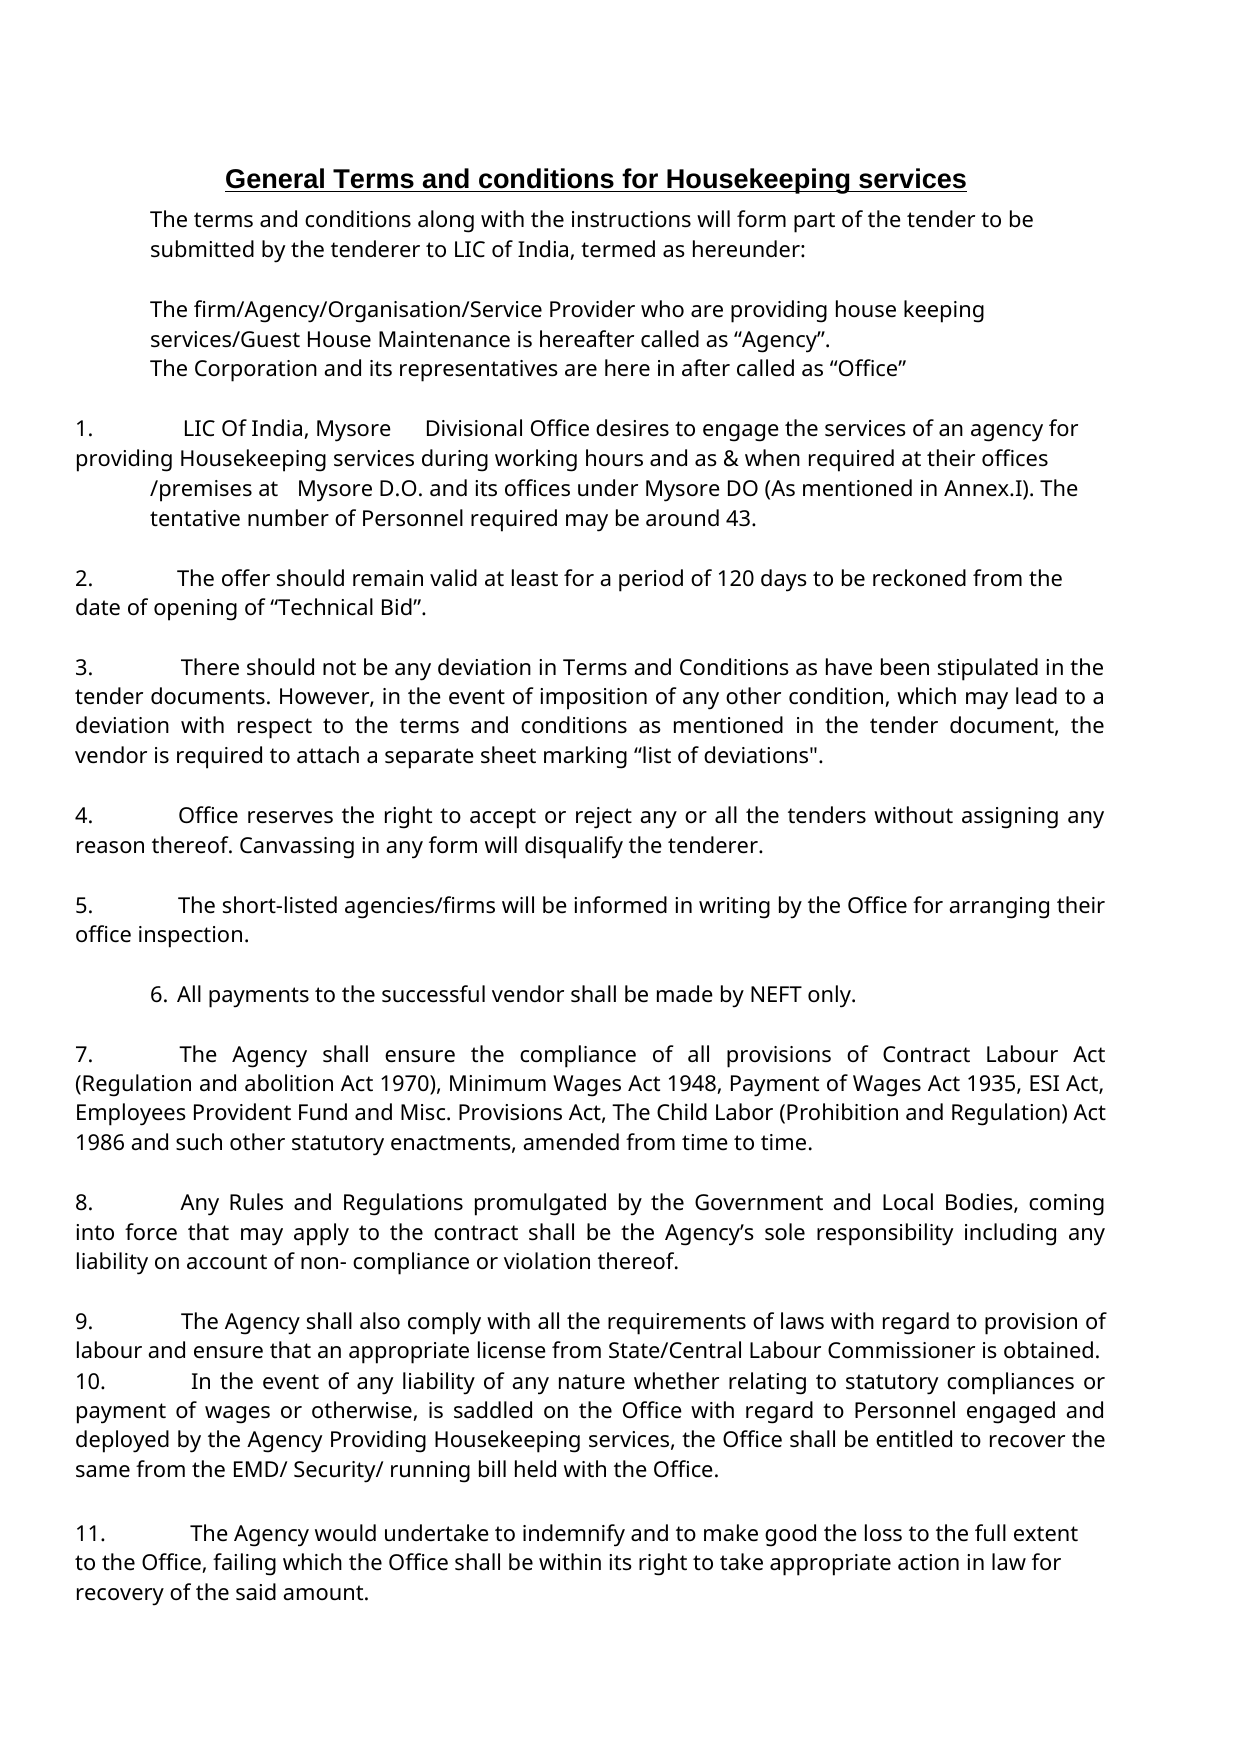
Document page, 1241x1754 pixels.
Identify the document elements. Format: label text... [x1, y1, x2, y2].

list The Agency would undertake to indemnify and to make good the loss to the full extent to the Office, failing which the Office shall be within its right to take appropriate action in law for recovery of the said amount. [75, 1518, 1095, 1607]
text The terms and conditions along with the instructions will form part of the tender to be submitted by the tenderer to LIC of India, termed as hereunder: [150, 204, 1099, 264]
text General Terms and conditions for Housekeeping services [148, 163, 1043, 194]
list Any Rules and Regulations promulgated by the Government and Local Bodies, coming into force that may apply to the contract shall be the Agency’s sole responsibility including any liability on account of non- compliance or violation thereof. [75, 1187, 1107, 1276]
list The offer should remain valid at least for a period of 120 days to be reckoned from the date of opening of “Technical Bid”. [75, 562, 1082, 622]
text The Corporation and its representatives are here in after called as “Office” [150, 353, 1140, 383]
list The Agency shall also comply with all the requirements of laws with regard to provision of labour and ensure that an appropriate license from State/Central Labour Commissioner is obtained. [75, 1306, 1107, 1365]
list LIC Of India, Mysore Divisional Office desires to engage the services of an agency for providing Housekeeping services during working hours and as & when required at their offices [75, 413, 1107, 473]
list All payments to the successful vendor shall be made by NEFT only. [150, 979, 1140, 1009]
list The Agency shall ensure the compliance of all provisions of Contract Labour Act (Regulation and abolition Act 1970), Minimum Wages Act 1948, Payment of Wages Act 1935, ESI Act, Employees Provident Fund and Misc. Provisions Act, The Child Labor (Prohibition and Regulation) Act 1986 and such other statutory enactments, amended from time to time. [75, 1039, 1107, 1156]
list Office reserves the right to accept or reject any or all the tenders without assigning any reason thereof. Canvassing in any form will disqualify the tenderer. [75, 800, 1106, 859]
list There should not be any deviation in Terms and Conditions as have been stipulated in the tender documents. However, in the event of imposition of any other condition, which may lead to a deviation with respect to the terms and conditions as mentioned in the tender document, the vendor is required to attach a separate sheet marking “list of deviations". [75, 652, 1106, 769]
list The short-listed agencies/firms will be informed in writing by the Office for arranging their office inspection. [75, 890, 1107, 949]
text /premises at Mysore D.O. and its offices under Mysore DO (As mentioned in Annex.I). The tentative number of Personnel required may be around 43. [150, 473, 1107, 532]
list In the event of any liability of any nature whether relating to statutory compliances or payment of wages or otherwise, is saddled on the Office with regard to Personnel engaged and deployed by the Agency Providing Housekeeping services, the Office shall be entitled to recover the same from the EMD/ Security/ running bill held with the Office. [75, 1366, 1107, 1483]
text The firm/Agency/Organisation/Service Provider who are providing house keeping services/Guest House Maintenance is hereafter called as “Agency”. [150, 294, 1086, 353]
